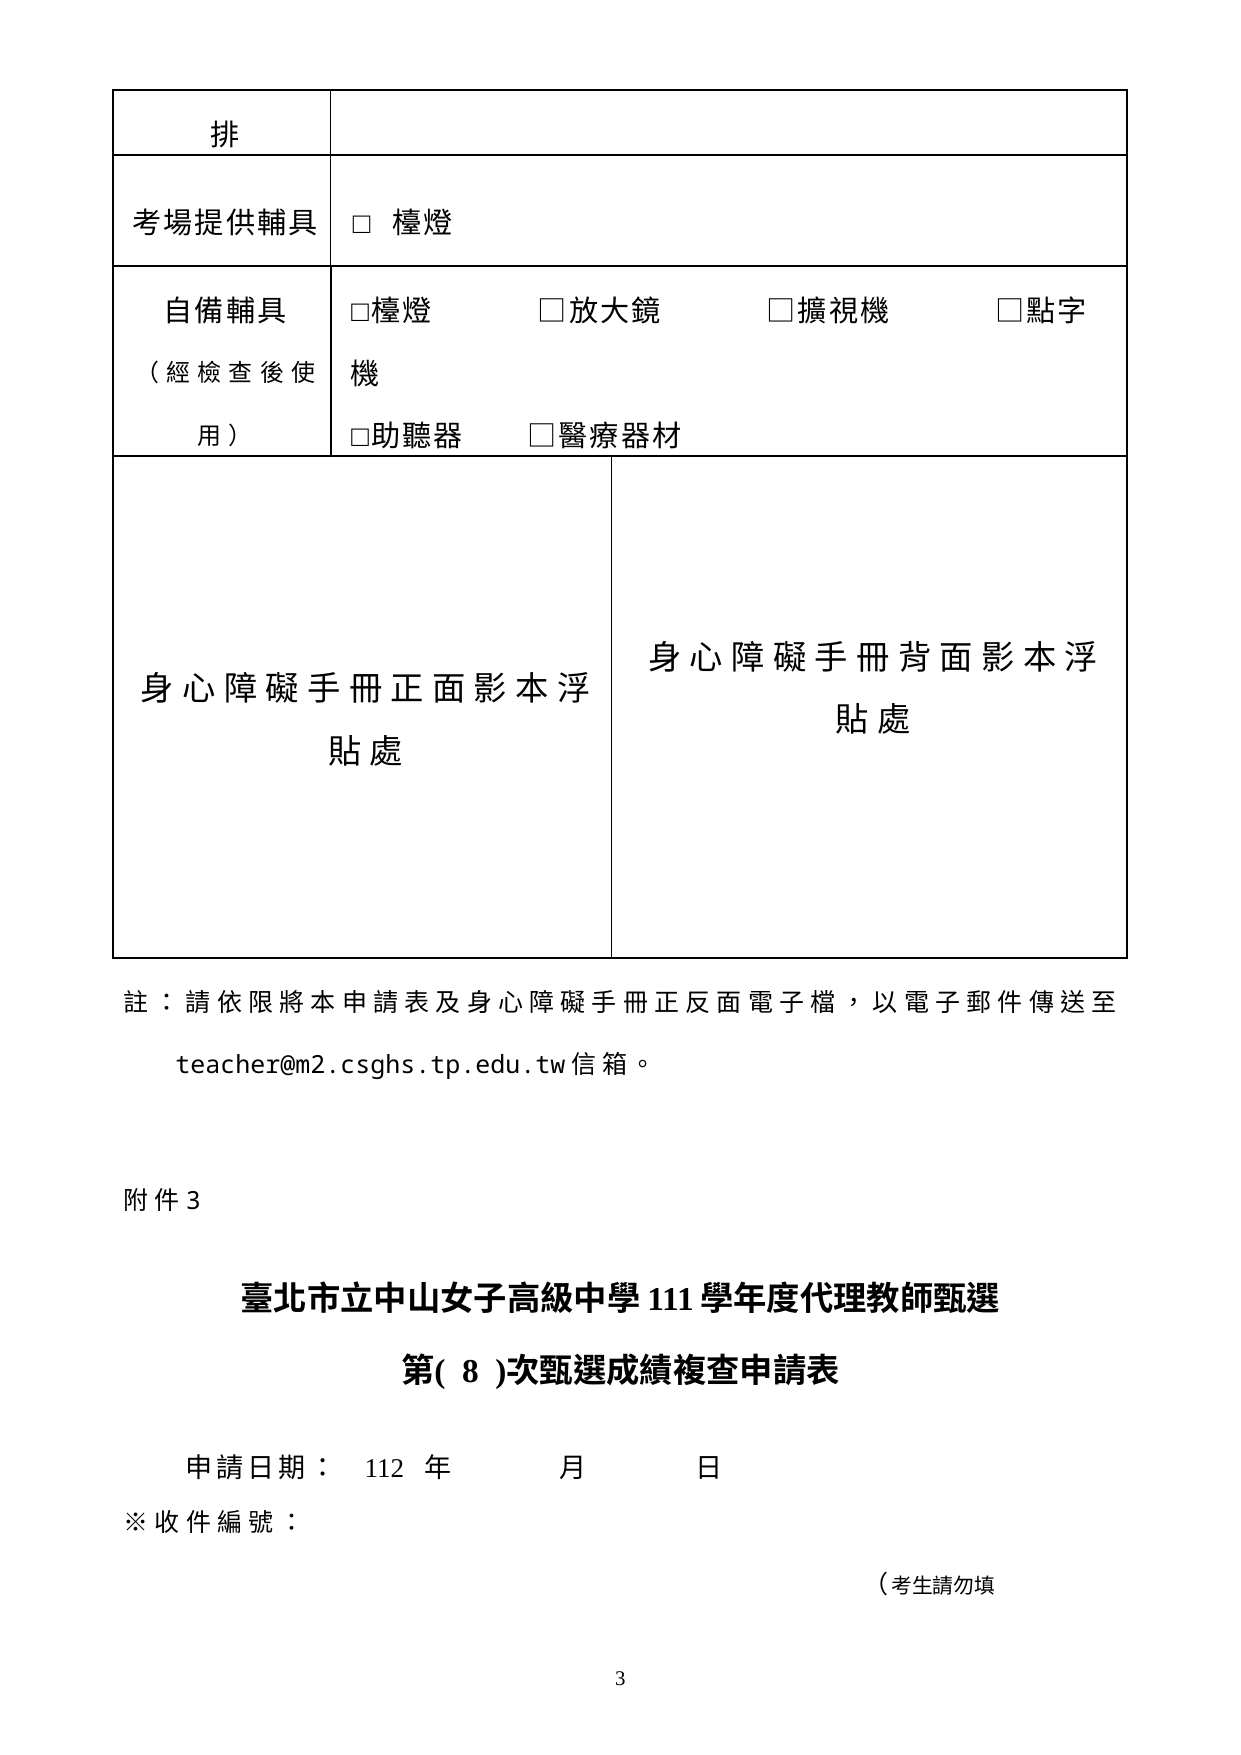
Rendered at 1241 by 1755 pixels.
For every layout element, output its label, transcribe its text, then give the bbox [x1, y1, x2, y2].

text 臺北市立中山女子高級中學111學年度代理教師甄選 [120, 1271, 1120, 1320]
text 申請日期： 112 年 月 日 ※收件編號： [120, 1416, 1047, 1541]
table_cell [331, 91, 1126, 153]
text 第( 8 )次甄選成績複查申請表 [120, 1344, 1120, 1392]
table_cell 自備輔具 （經檢查後使用） [114, 267, 330, 455]
table_cell □檯燈 □放大鏡 □擴視機 □點字機 □助聽器 □醫療器材 [332, 267, 1126, 455]
table_cell 排 [114, 91, 330, 153]
text 附件3 [120, 1146, 1120, 1209]
table_cell 身心障礙手冊正面影本浮貼處 [114, 457, 611, 957]
text 註：請依限將本申請表及身心障礙手冊正反面電子檔，以電子郵件傳送至teacher@m2.csghs.tp.edu.tw信箱。 [120, 959, 1120, 1084]
text （考生請勿填 [120, 1541, 1045, 1603]
table_cell 身心障礙手冊背面影本浮貼處 [612, 457, 1126, 957]
table_cell 考場提供輔具 [114, 156, 330, 265]
table_cell □ 檯燈 [331, 156, 1126, 265]
